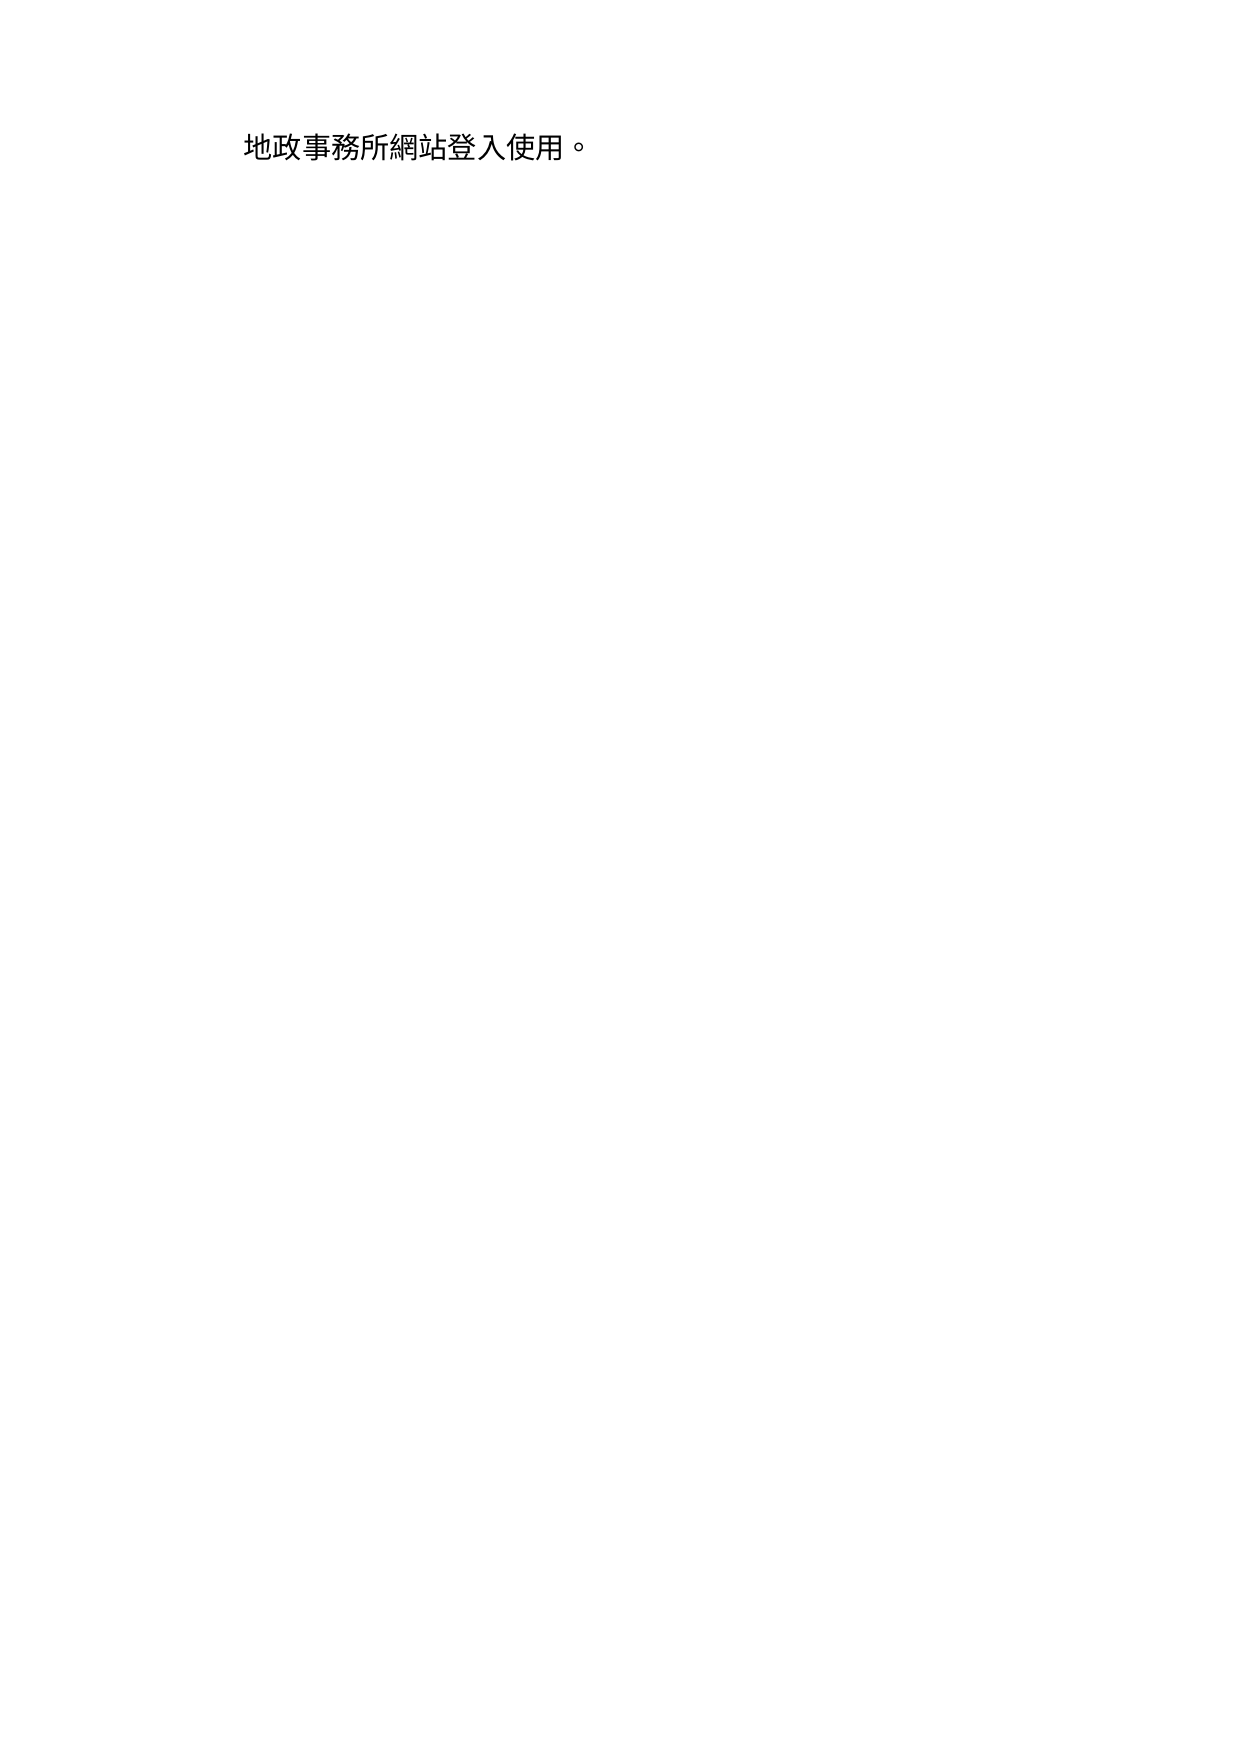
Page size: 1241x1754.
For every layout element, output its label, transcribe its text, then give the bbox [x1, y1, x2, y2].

text 地政事務所網站登入使用。 [187, 108, 1053, 183]
